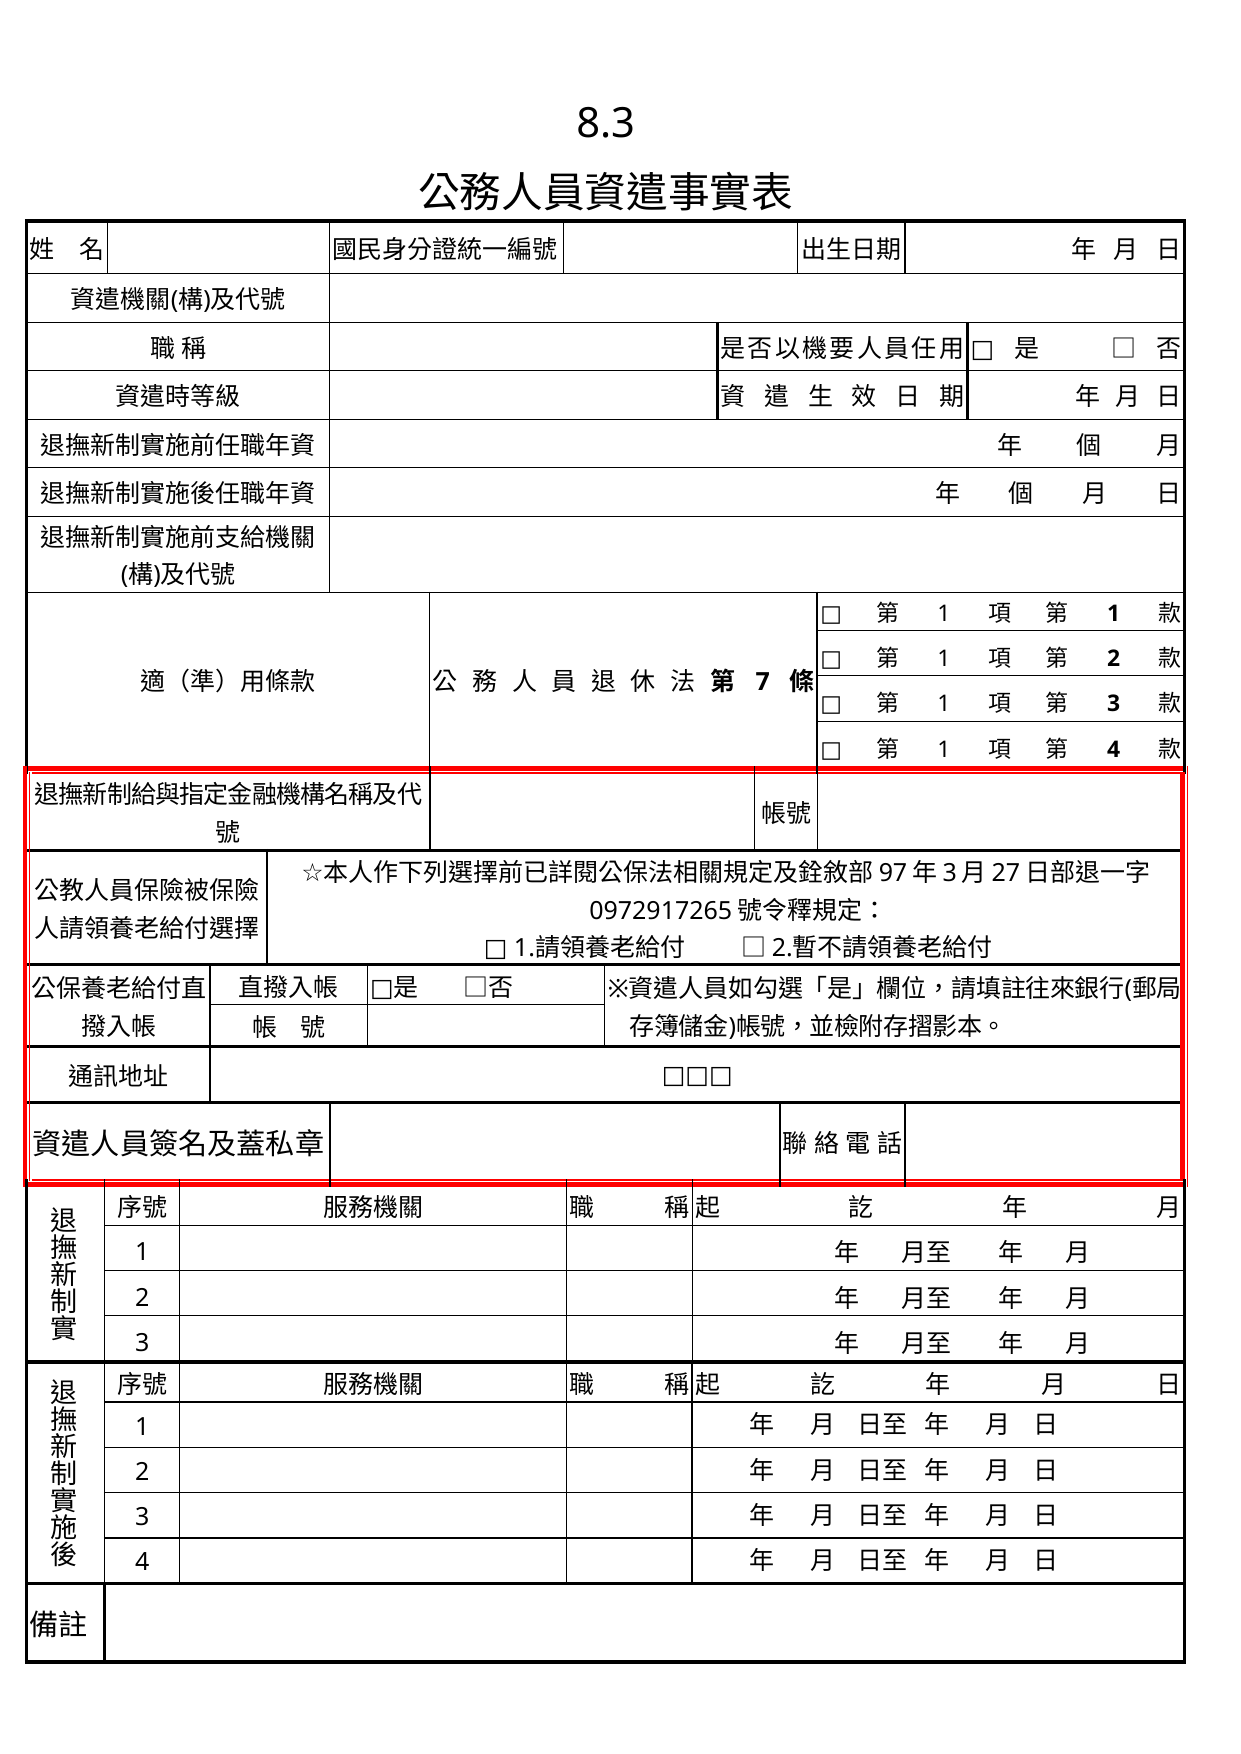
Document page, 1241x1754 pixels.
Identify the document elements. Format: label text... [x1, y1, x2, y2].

table_cell 聯絡電話 [781, 1104, 904, 1179]
table_header [564, 223, 797, 273]
table_cell [330, 323, 716, 370]
table_cell 退撫新制實施後 歷任職務 [28, 1364, 104, 1582]
table_cell 資遣機關(構)及代號 [28, 274, 329, 322]
table_cell 公保養老給付直撥入帳 [30, 966, 209, 1044]
table_cell □第1項第4款 [818, 722, 1183, 766]
table_header [108, 223, 329, 273]
table_cell 年個月日 [330, 468, 1183, 516]
table_cell 職稱 [567, 1187, 692, 1224]
table_cell 年 月至 年 月 [693, 1271, 1183, 1315]
table_cell 服務機關 [180, 1187, 566, 1224]
table_cell 資遣生效日期 [719, 371, 966, 419]
text 8.3 [118, 84, 1092, 159]
table_cell 3 [105, 1316, 179, 1360]
table_cell □第1項第1款 [818, 593, 1183, 630]
table_cell 資遣時等級 [28, 371, 329, 419]
table_cell 資遣人員簽名及蓋私章 [30, 1104, 329, 1179]
table_cell □第1項第3款 [818, 676, 1183, 721]
table_cell ※資遣人員如勾選「是」欄位，請填註往來銀行(郵局存簿儲金)帳號，並檢附存摺影本。 [605, 966, 1180, 1044]
table_cell 起訖年月 [693, 1187, 1183, 1224]
table_cell [106, 1585, 1183, 1660]
table_cell 退撫新制實施後任職年資 [28, 468, 329, 516]
table_cell [431, 774, 754, 849]
table_cell 公務人員退休法第7條 [430, 593, 816, 766]
table_cell □是 □否 [368, 966, 604, 1004]
table_cell [368, 1005, 604, 1044]
table_cell [330, 371, 716, 419]
table_cell 起訖年月日 [693, 1364, 1183, 1401]
table_header 姓名 [28, 223, 107, 273]
table_cell 退撫新制實施前支給機關(構)及代號 [28, 517, 329, 592]
table_cell □第1項第2款 [818, 631, 1183, 675]
table_cell 年 月至 年 月 [693, 1226, 1183, 1270]
table_cell 直撥入帳 [211, 966, 367, 1004]
table_cell [818, 774, 1180, 849]
table_cell 3 [105, 1493, 179, 1537]
table_cell 序號 [105, 1364, 179, 1401]
table_cell 帳 號 [211, 1005, 367, 1044]
table_cell 序號 [105, 1187, 179, 1224]
table_cell 年 月 日至 年 月 日 [693, 1493, 1183, 1537]
table_cell ☆本人作下列選擇前已詳閱公保法相關規定及銓敘部97年3月27日部退一字0972917265號令釋規定： □ 1.請領養老給付 □ 2.暫不請領養老給付 [268, 852, 1180, 963]
table_cell [567, 1403, 691, 1446]
table_cell [330, 274, 1183, 322]
table_cell 是否以機要人員任用 [719, 323, 966, 370]
table_cell 2 [105, 1271, 179, 1315]
table_header 出生日期 [798, 223, 904, 273]
table_cell [567, 1493, 691, 1537]
table_header 年月日 [906, 223, 1183, 273]
table_cell [180, 1448, 566, 1492]
table_cell 備註 [28, 1585, 103, 1660]
table_cell □是 □否 [969, 323, 1183, 370]
table_cell □□□ [211, 1048, 1180, 1101]
table_cell 退撫新制實施前任職年資 [28, 420, 329, 467]
table_header 國民身分證統一編號 [330, 223, 563, 273]
table_cell 職 稱 [28, 323, 329, 370]
table_cell [567, 1539, 691, 1582]
table_cell 年 月 日至 年 月 日 [693, 1539, 1183, 1582]
text 公務人員資遣事實表 [118, 159, 1092, 219]
table_cell 服務機關 [180, 1364, 566, 1401]
table_cell 適（準）用條款 [28, 593, 429, 766]
table_cell [180, 1403, 566, 1446]
table_cell 年 月 日至 年 月 日 [693, 1448, 1183, 1492]
table_cell [180, 1539, 566, 1582]
table_cell [567, 1271, 692, 1315]
table_cell [567, 1316, 692, 1360]
table_cell [567, 1448, 691, 1492]
table_cell 年個月 [330, 420, 1183, 467]
table_cell [567, 1226, 692, 1270]
table_cell [906, 1104, 1180, 1179]
table_cell 退撫新制實施前歷任職務 [28, 1187, 104, 1360]
table_cell 1 [105, 1403, 179, 1446]
table_cell 年 月 日至 年 月 日 [693, 1403, 1183, 1446]
table_cell 職稱 [567, 1364, 691, 1401]
table_cell 公教人員保險被保險 人請領養老給付選擇 [30, 852, 266, 963]
table_cell 年月日 [969, 371, 1183, 419]
table_cell 4 [105, 1539, 179, 1582]
table_cell [180, 1271, 566, 1315]
table_cell 2 [105, 1448, 179, 1492]
table_cell 通訊地址 [30, 1048, 209, 1101]
table_cell [331, 1104, 779, 1179]
table_cell [180, 1316, 566, 1360]
table_cell [330, 517, 1183, 592]
table_cell 年 月至 年 月 [693, 1316, 1183, 1360]
table_cell [180, 1226, 566, 1270]
table_cell 1 [105, 1226, 179, 1270]
table_cell 帳號 [755, 774, 817, 849]
table_cell 退撫新制給與指定金融機構名稱及代號 [27, 771, 429, 849]
table_cell [180, 1493, 566, 1537]
